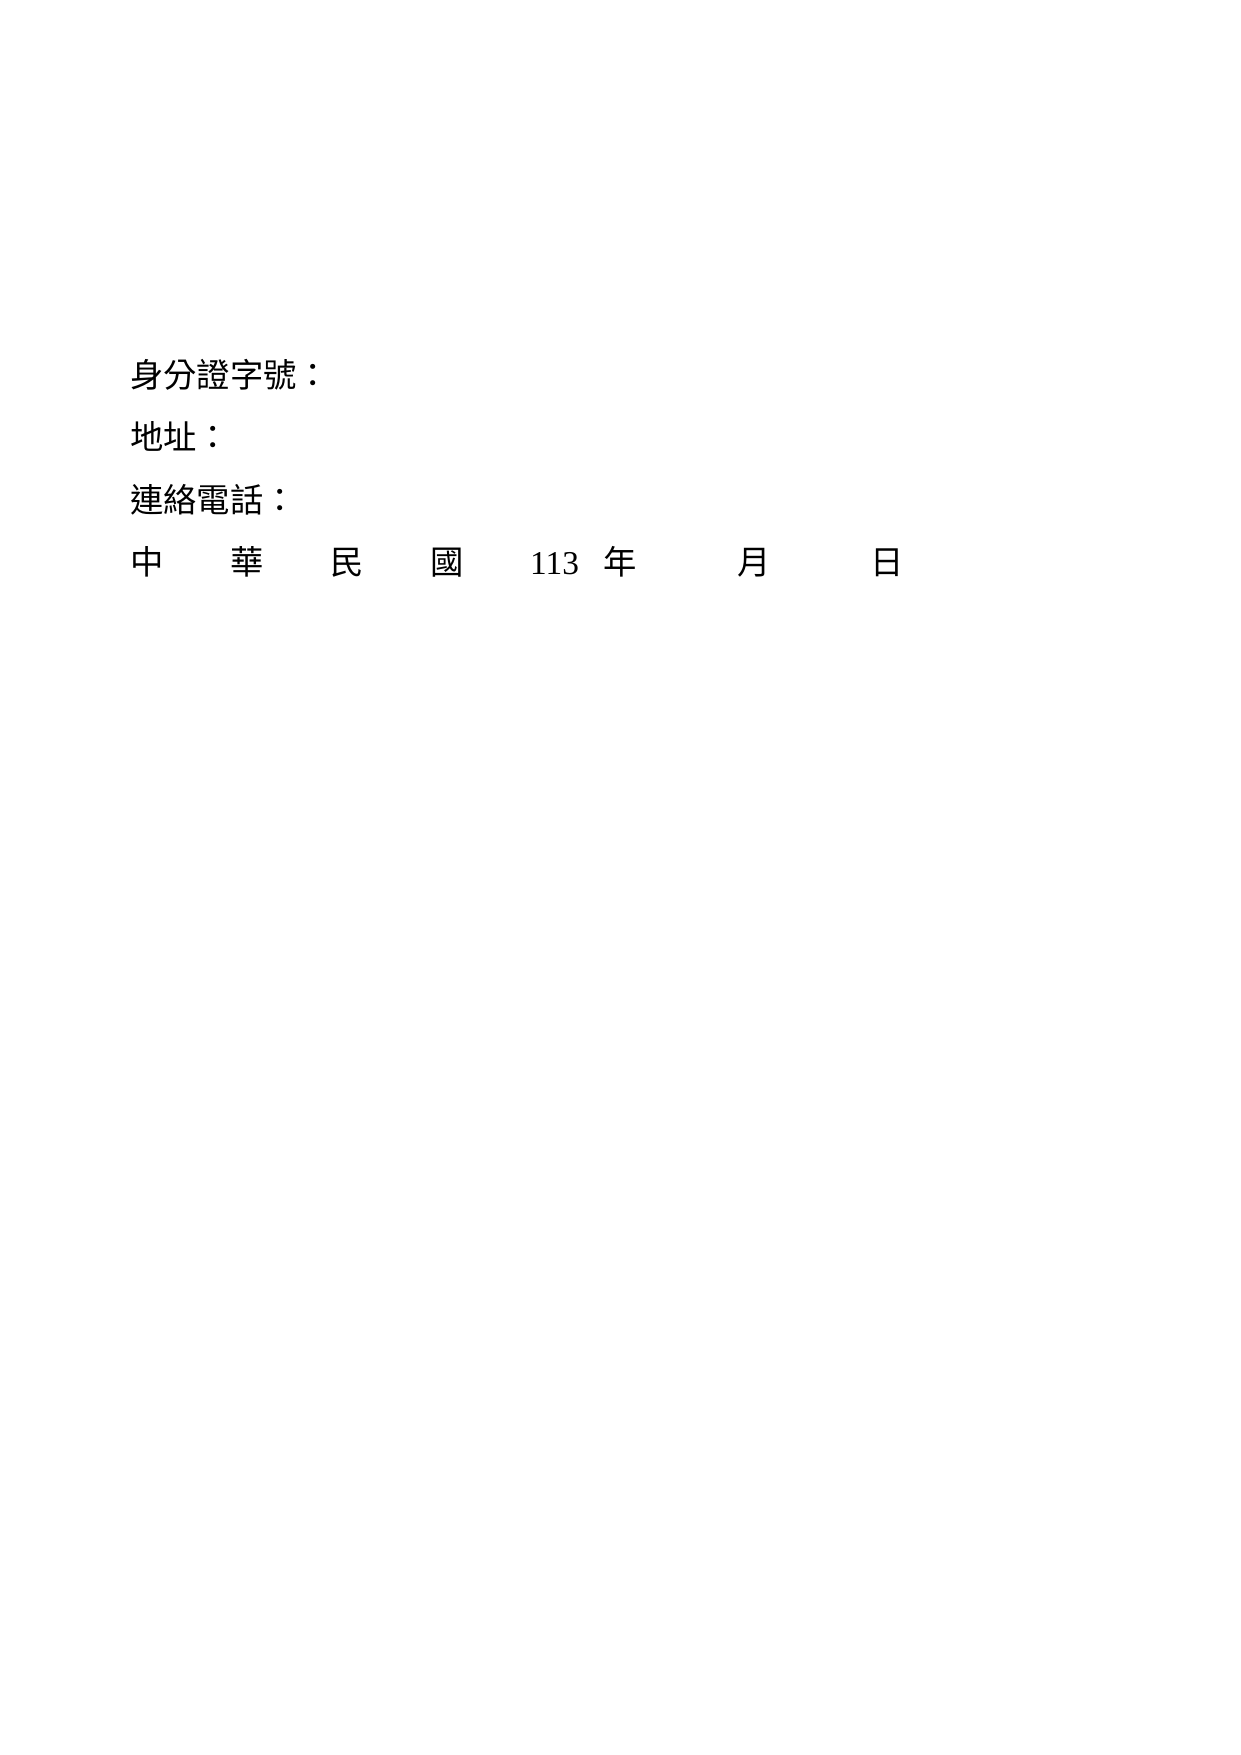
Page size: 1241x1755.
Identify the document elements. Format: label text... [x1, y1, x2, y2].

text 中 華 民 國 113 年 月 日 [130, 518, 1146, 581]
text 身分證字號： [130, 331, 1146, 393]
text 地址： [130, 393, 1146, 456]
text 連絡電話： [130, 456, 1146, 518]
